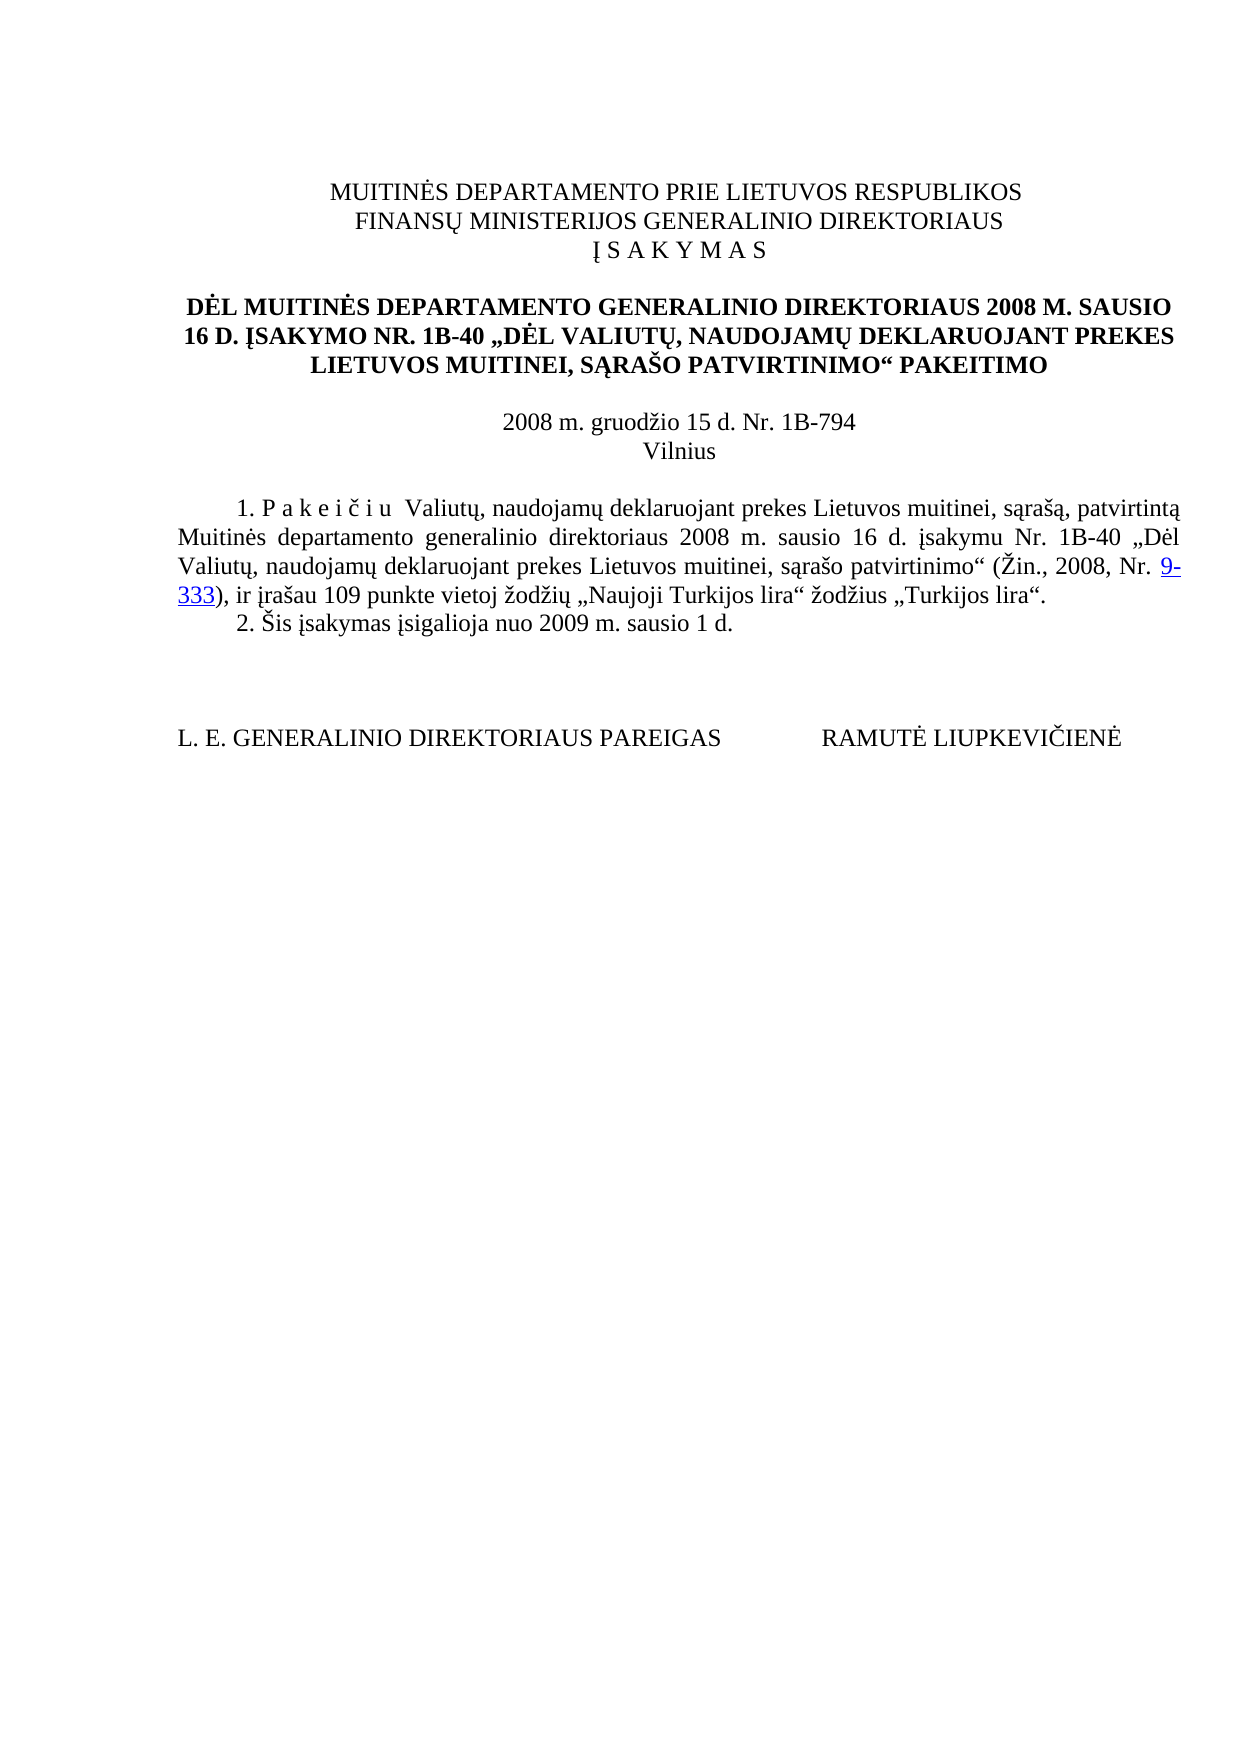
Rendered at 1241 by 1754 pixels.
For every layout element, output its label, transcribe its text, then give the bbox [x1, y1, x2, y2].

text 2. Šis įsakymas įsigalioja nuo 2009 m. sausio 1 d. [177, 608, 1181, 637]
text 2008 m. gruodžio 15 d. Nr. 1B-794 [177, 407, 1181, 436]
text MUITINĖS DEPARTAMENTO PRIE LIETUVOS RESPUBLIKOS [177, 177, 1181, 206]
text ĮSAKYMAS [177, 235, 1181, 263]
text Vilnius [177, 436, 1181, 465]
text 1. Pakeičiu Valiutų, naudojamų deklaruojant prekes Lietuvos muitinei, sąrašą, patvirtintą Muitinės departamento generalinio direktoriaus 2008 m. sausio 16 d. įsakymu Nr. 1B-40 „Dėl Valiutų, naudojamų deklaruojant prekes Lietuvos muitinei, sąrašo patvirtinimo“ (Žin., 2008, Nr. 9-333), ir įrašau 109 punkte vietoj žodžių „Naujoji Turkijos lira“ žodžius „Turkijos lira“. [177, 493, 1181, 608]
text L. E. GENERALINIO DIREKTORIAUS PAREIGAS RAMUTĖ LIUPKEVIČIENĖ [177, 723, 1181, 752]
text DĖL MUITINĖS DEPARTAMENTO GENERALINIO DIREKTORIAUS 2008 M. SAUSIO 16 D. ĮSAKYMO NR. 1B-40 „DĖL VALIUTŲ, NAUDOJAMŲ DEKLARUOJANT PREKES LIETUVOS MUITINEI, SĄRAŠO PATVIRTINIMO“ PAKEITIMO [177, 292, 1181, 378]
text FINANSŲ MINISTERIJOS GENERALINIO DIREKTORIAUS [177, 206, 1181, 235]
